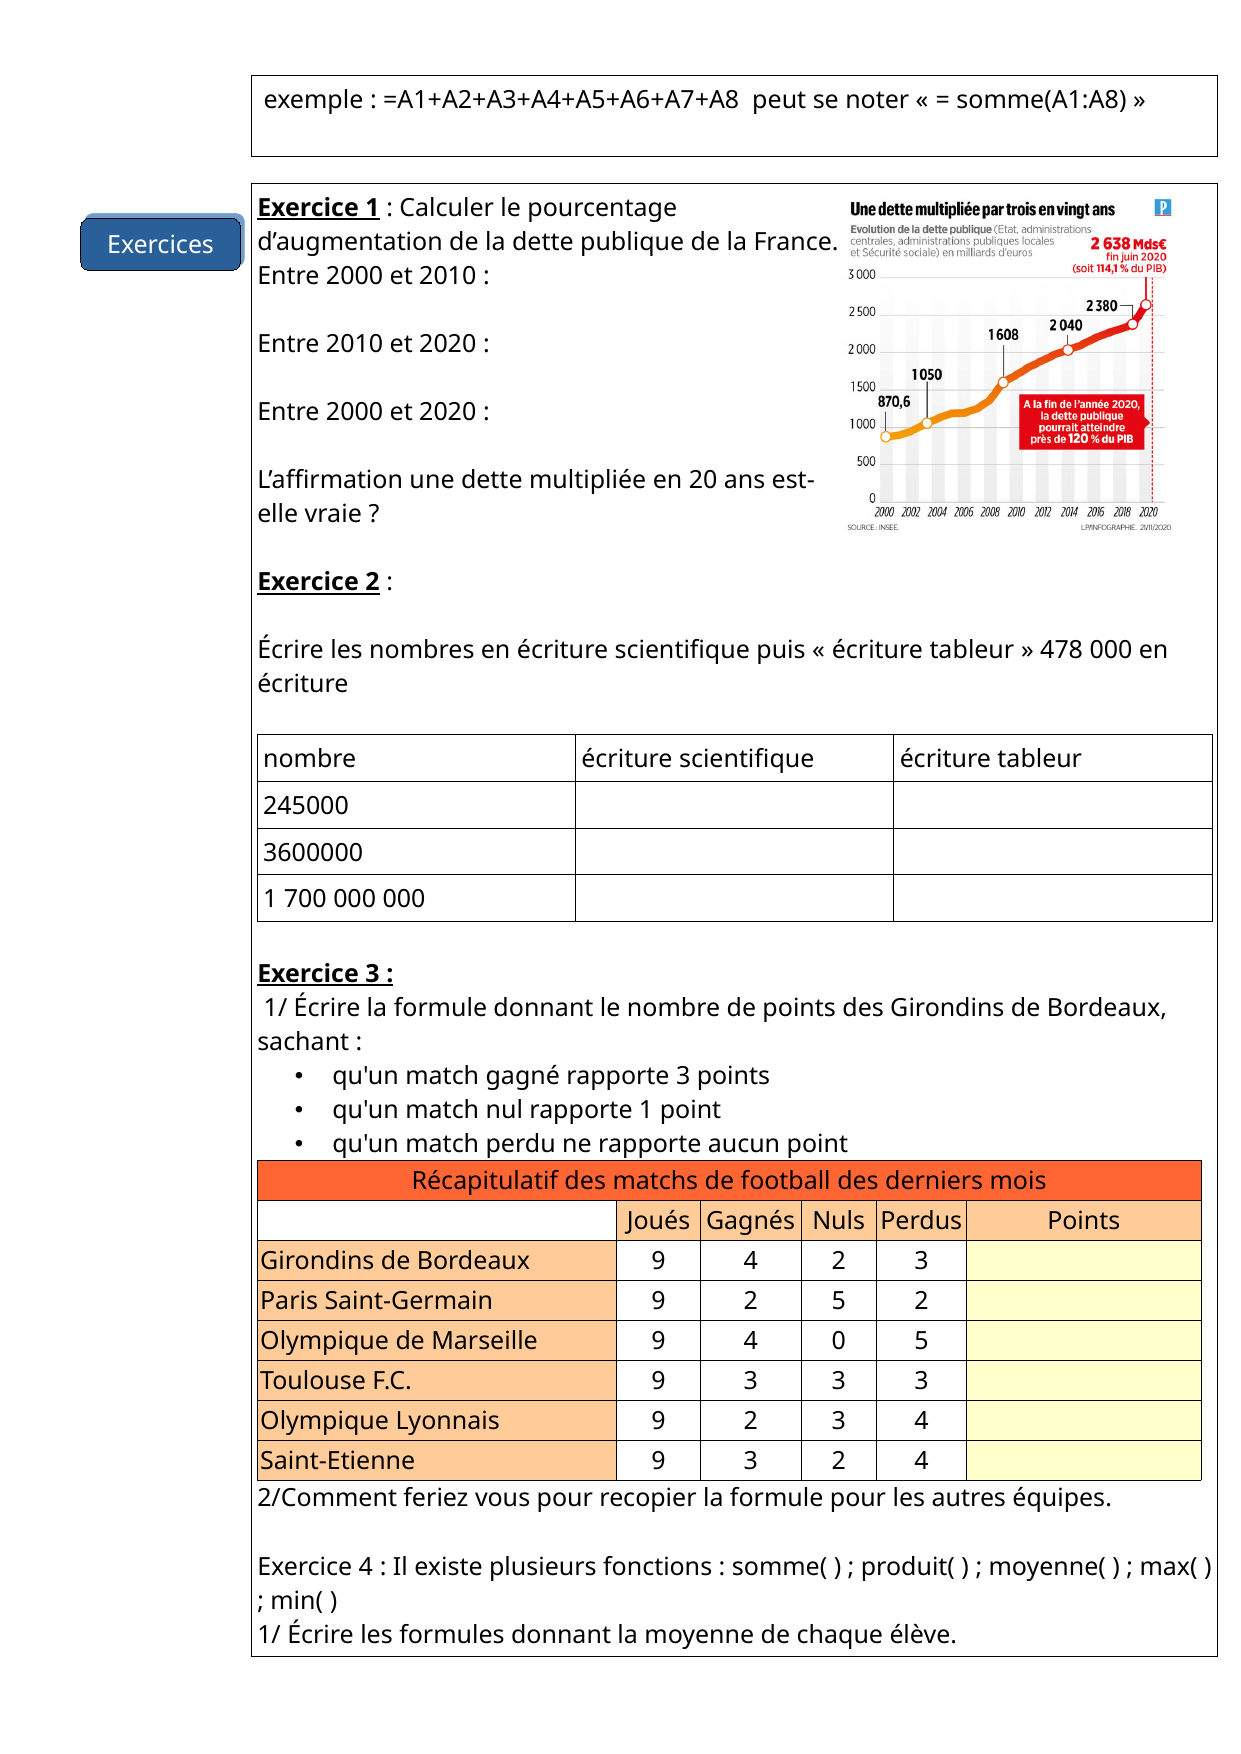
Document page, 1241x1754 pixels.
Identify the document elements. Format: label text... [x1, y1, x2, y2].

table_cell 4 [701, 1321, 801, 1360]
table_cell [967, 1241, 1201, 1280]
table_cell 3 [802, 1401, 876, 1440]
table_cell 2 [802, 1241, 876, 1280]
table_cell [894, 875, 1212, 921]
table_cell Points [967, 1201, 1201, 1240]
table_cell 3600000 [258, 829, 575, 874]
table_cell 3 [877, 1361, 966, 1400]
table_cell Olympique Lyonnais [258, 1401, 616, 1440]
table_cell [75, 156, 251, 182]
table_cell 9 [617, 1401, 700, 1440]
table_header Récapitulatif des matchs de football des derniers mois [258, 1161, 1201, 1200]
table_cell 5 [877, 1321, 966, 1360]
table_cell [967, 1281, 1201, 1320]
table_cell 4 [701, 1241, 801, 1280]
table_cell [967, 1441, 1201, 1480]
table_cell Exercice 1 : Calculer le pourcentage d’augmentation de la dette publique de la France. Entre 2000 et 2010 : Entre 2010 et 2020 : Entre 2000 et 2020 : L’affirmation une dette multipliée en 20 ans est-elle vraie ? Exercice 2 : Écrire les nombres en écriture scientifique puis « écriture tableur » 478 000 en écriture Exercice 3 : 1/ Écrire la formule donnant le nombre de points des Girondins de Bordeaux, sachant : qu'un match gagné rapporte 3 points qu'un match nul rapporte 1 point qu'un match perdu ne rapporte aucun point 2/Comment feriez vous pour recopier la formule pour les autres équipes. Exercice 4 : Il existe plusieurs fonctions : somme( ) ; produit( ) ; moyenne( ) ; max( ) ; min( ) 1/ Écrire les formules donnant la moyenne de chaque élève. [252, 184, 1217, 1656]
table_cell 3 [701, 1361, 801, 1400]
table_cell 3 [701, 1441, 801, 1480]
table_cell [258, 1201, 616, 1240]
table_cell [576, 875, 893, 921]
table_cell 5 [802, 1281, 876, 1320]
table_header écriture scientifique [576, 735, 893, 781]
table_cell Calcul de pourcentage : Pourcentage d’augmentation : Pourcentage de répartition : Tableur - Ecriture scientifique : Formule : Commence toujours par = On met les adresses des cellules et non leur valeur Puissance d’un nombre : A15 se note A1⁵ Les opérations usuelles sont +-*/ Certaines fonctions permettent de simplifier les formules exemple : =A1+A2+A3+A4+A5+A6+A7+A8 peut se noter « = somme(A1:A8) » [252, 76, 1217, 156]
table_cell 4 [877, 1401, 966, 1440]
table_cell Joués [617, 1201, 700, 1240]
table_cell Paris Saint-Germain [258, 1281, 616, 1320]
table_cell 2 [701, 1401, 801, 1440]
table_cell Girondins de Bordeaux [258, 1241, 616, 1280]
table_cell 9 [617, 1361, 700, 1400]
table_cell [75, 183, 251, 1656]
picture [840, 193, 1178, 533]
table_cell Olympique de Marseille [258, 1321, 616, 1360]
table_cell 9 [617, 1281, 700, 1320]
table_cell 9 [617, 1321, 700, 1360]
table_cell [251, 157, 1218, 182]
table_cell 9 [617, 1241, 700, 1280]
table_cell Gagnés [701, 1201, 801, 1240]
table_cell 245000 [258, 782, 575, 827]
table_cell 0 [802, 1321, 876, 1360]
table_header écriture tableur [894, 735, 1212, 781]
table_header nombre [258, 735, 575, 781]
table_cell 2 [877, 1281, 966, 1320]
table_cell [894, 782, 1212, 827]
table_cell [576, 829, 893, 874]
table_cell [576, 782, 893, 827]
table_cell 2 [802, 1441, 876, 1480]
table_cell 4 [877, 1441, 966, 1480]
table_cell [967, 1321, 1201, 1360]
table_cell Perdus [877, 1201, 966, 1240]
table_cell [967, 1361, 1201, 1400]
table_cell [967, 1401, 1201, 1440]
table_cell 3 [877, 1241, 966, 1280]
table_cell 3 [802, 1361, 876, 1400]
table_cell [894, 829, 1212, 874]
table_cell 9 [617, 1441, 700, 1480]
table_cell Saint-Etienne [258, 1441, 616, 1480]
table_cell 1 700 000 000 [258, 875, 575, 921]
table_cell [75, 75, 251, 156]
table_cell Toulouse F.C. [258, 1361, 616, 1400]
table_cell Nuls [802, 1201, 876, 1240]
table_cell 2 [701, 1281, 801, 1320]
